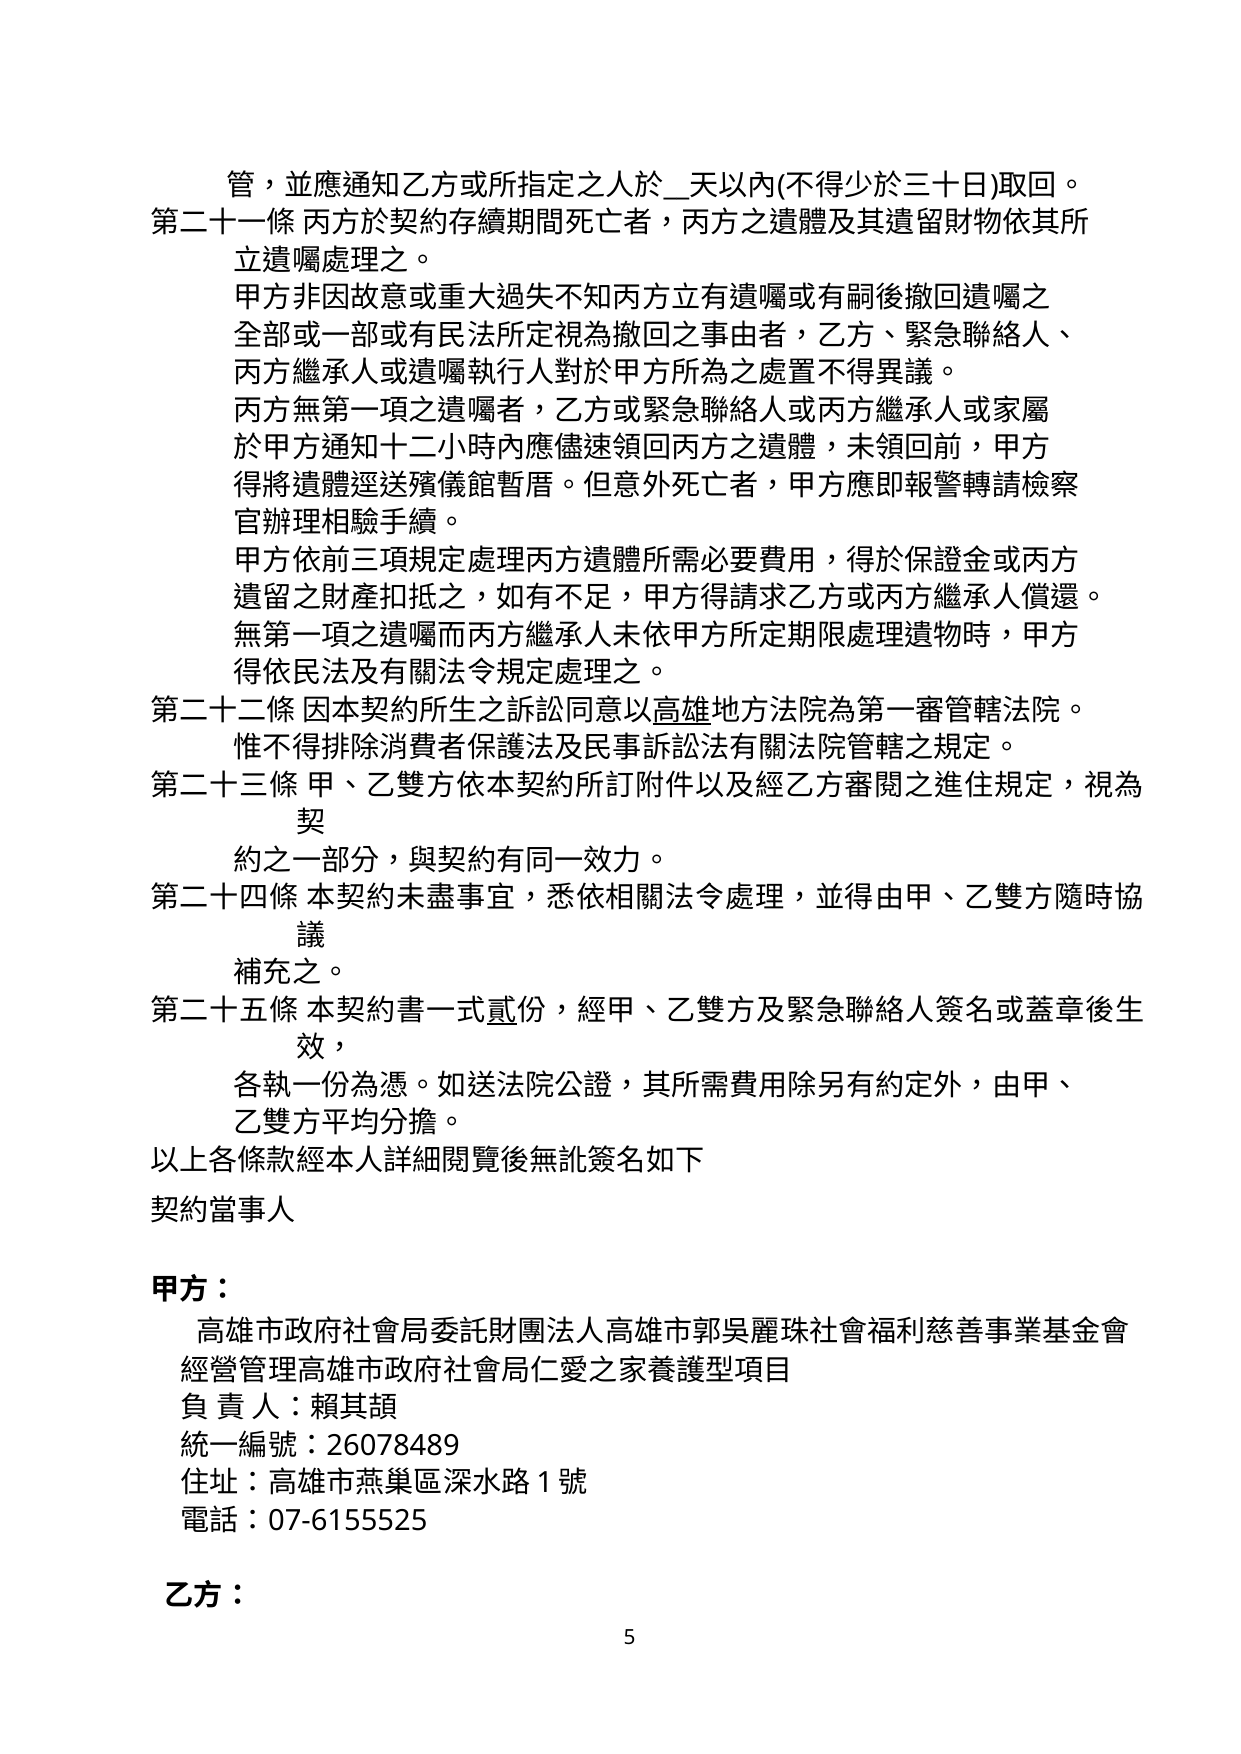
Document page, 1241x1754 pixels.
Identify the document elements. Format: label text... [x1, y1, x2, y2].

text 甲方非因故意或重大過失不知丙方立有遺囑或有嗣後撤回遺囑之 [150, 278, 1146, 315]
text 於甲方通知十二小時內應儘速領回丙方之遺體，未領回前，甲方 [150, 428, 1146, 465]
text 第二十四條 本契約未盡事宜，悉依相關法令處理，並得由甲、乙雙方隨時協議 [150, 878, 1146, 953]
text 電話：07-6155525 [150, 1500, 1146, 1537]
text 無第一項之遺囑而丙方繼承人未依甲方所定期限處理遺物時，甲方 [150, 615, 1146, 653]
text 第二十三條 甲、乙雙方依本契約所訂附件以及經乙方審閱之進住規定，視為契 [150, 765, 1146, 840]
text 甲方依前三項規定處理丙方遺體所需必要費用，得於保證金或丙方 [150, 540, 1146, 578]
text 住址：高雄市燕巢區深水路1號 [150, 1462, 1146, 1500]
text 管，並應通知乙方或所指定之人於__天以內(不得少於三十日)取回。 [150, 165, 1146, 203]
text 補充之。 [150, 953, 1146, 990]
text 第二十二條 因本契約所生之訴訟同意以高雄地方法院為第一審管轄法院。 [150, 690, 1146, 728]
text 官辦理相驗手續。 [150, 503, 1146, 540]
text 得將遺體逕送殯儀館暫厝。但意外死亡者，甲方應即報警轉請檢察 [150, 465, 1146, 503]
text 得依民法及有關法令規定處理之。 [150, 653, 1146, 690]
text 約之一部分，與契約有同一效力。 [150, 840, 1146, 878]
text 經營管理高雄市政府社會局仁愛之家養護型項目 [150, 1350, 1146, 1387]
text 全部或一部或有民法所定視為撤回之事由者，乙方、緊急聯絡人、 [150, 315, 1146, 353]
text 甲方： [150, 1265, 1146, 1308]
text 以上各條款經本人詳細閱覽後無訛簽名如下 [150, 1140, 1146, 1178]
text 契約當事人 [150, 1190, 1146, 1228]
text 乙雙方平均分擔。 [150, 1103, 1146, 1140]
text 惟不得排除消費者保護法及民事訴訟法有關法院管轄之規定。 [150, 728, 1146, 765]
text 負 責 人：賴其頡 [150, 1387, 1146, 1425]
text 高雄市政府社會局委託財團法人高雄市郭吳麗珠社會福利慈善事業基金會 [150, 1308, 1146, 1350]
text 丙方無第一項之遺囑者，乙方或緊急聯絡人或丙方繼承人或家屬 [150, 390, 1146, 428]
text 第二十一條 丙方於契約存續期間死亡者，丙方之遺體及其遺留財物依其所 [150, 203, 1146, 240]
text 立遺囑處理之。 [150, 240, 1146, 278]
text 丙方繼承人或遺囑執行人對於甲方所為之處置不得異議。 [150, 353, 1146, 390]
text 各執一份為憑。如送法院公證，其所需費用除另有約定外，由甲、 [150, 1065, 1146, 1103]
text 統一編號：26078489 [150, 1425, 1146, 1462]
text 遺留之財產扣抵之，如有不足，甲方得請求乙方或丙方繼承人償還。 [150, 578, 1146, 615]
text 乙方： [150, 1575, 1146, 1612]
text 第二十五條 本契約書一式貳份，經甲、乙雙方及緊急聯絡人簽名或蓋章後生效， [150, 990, 1146, 1065]
